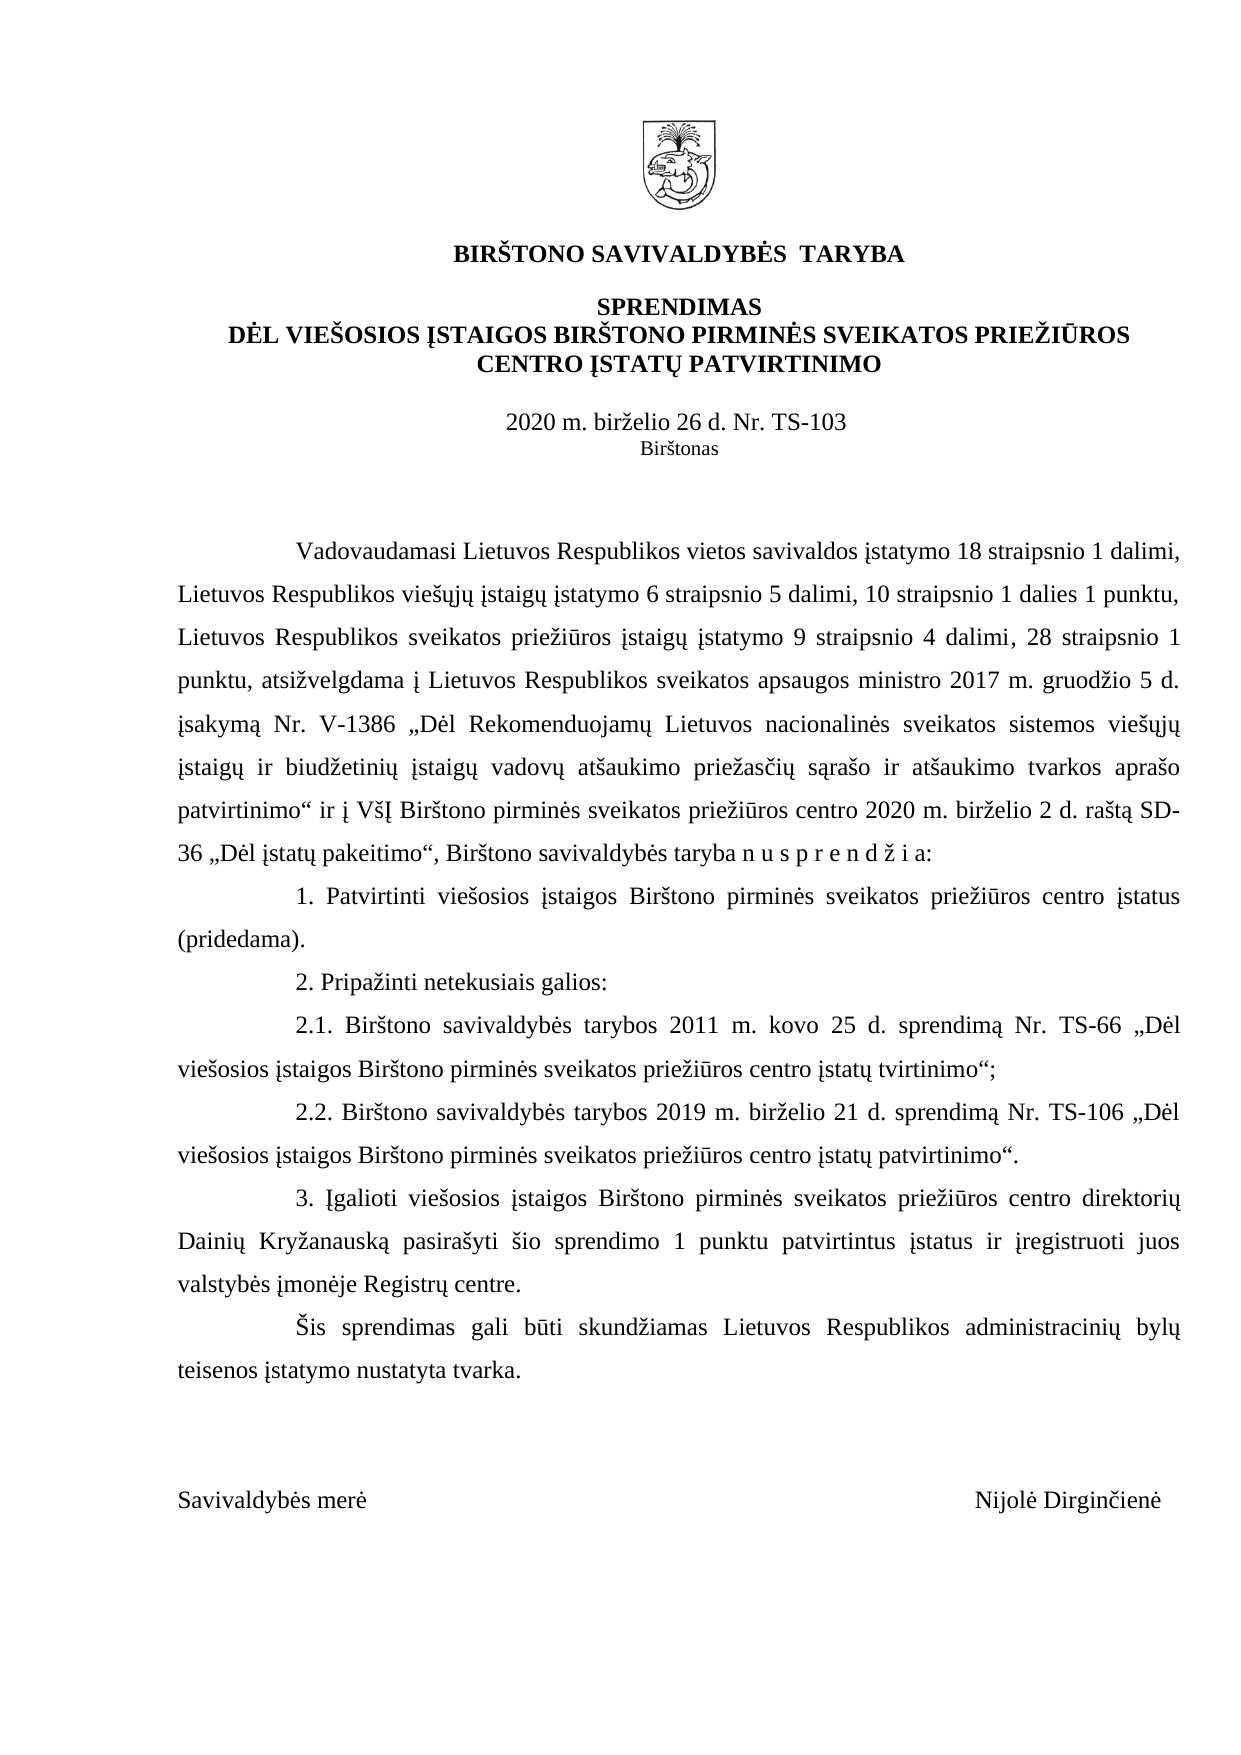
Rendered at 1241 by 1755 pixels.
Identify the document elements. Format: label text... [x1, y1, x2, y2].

text 2.1. Birštono savivaldybės tarybos 2011 m. kovo 25 d. sprendimą Nr. TS-66 „Dėl viešosios įstaigos Birštono pirminės sveikatos priežiūros centro įstatų tvirtinimo“; [177, 1011, 1181, 1082]
text 2. Pripažinti netekusiais galios: [177, 967, 1181, 996]
text 1. Patvirtinti viešosios įstaigos Birštono pirminės sveikatos priežiūros centro įstatus (pridedama). [177, 881, 1181, 953]
text Šis sprendimas gali būti skundžiamas Lietuvos Respublikos administracinių bylų teisenos įstatymo nustatyta tvarka. [177, 1312, 1181, 1384]
text Birštonas [177, 436, 1181, 460]
text BIRŠTONO SAVIVALDYBĖS TARYBA [177, 239, 1181, 268]
text 2020 m. birželio 26 d. Nr. TS-103 [177, 407, 1181, 436]
text 2.2. Birštono savivaldybės tarybos 2019 m. birželio 21 d. sprendimą Nr. TS-106 „Dėl viešosios įstaigos Birštono pirminės sveikatos priežiūros centro įstatų patvirtinimo“. [177, 1097, 1181, 1169]
text Savivaldybės merė Nijolė Dirginčienė [177, 1485, 1181, 1514]
text DĖL VIEŠOSIOS ĮSTAIGOS BIRŠTONO PIRMINĖS SVEIKATOS PRIEŽIŪROS CENTRO ĮSTATŲ PATVIRTINIMO [177, 321, 1181, 378]
text sprendimas [177, 292, 1181, 321]
text 3. Įgalioti viešosios įstaigos Birštono pirminės sveikatos priežiūros centro direktorių Dainių Kryžanauską pasirašyti šio sprendimo 1 punktu patvirtintus įstatus ir įregistruoti juos valstybės įmonėje Registrų centre. [177, 1183, 1181, 1298]
text Vadovaudamasi Lietuvos Respublikos vietos savivaldos įstatymo 18 straipsnio 1 dalimi, Lietuvos Respublikos viešųjų įstaigų įstatymo 6 straipsnio 5 dalimi, 10 straipsnio 1 dalies 1 punktu, Lietuvos Respublikos sveikatos priežiūros įstaigų įstatymo 9 straipsnio 4 dalimi, 28 straipsnio 1 punktu, atsižvelgdama į Lietuvos Respublikos sveikatos apsaugos ministro 2017 m. gruodžio 5 d. įsakymą Nr. V-1386 „Dėl Rekomenduojamų Lietuvos nacionalinės sveikatos sistemos viešųjų įstaigų ir biudžetinių įstaigų vadovų atšaukimo priežasčių sąrašo ir atšaukimo tvarkos aprašo patvirtinimo“ ir į VšĮ Birštono pirminės sveikatos priežiūros centro 2020 m. birželio 2 d. raštą SD-36 „Dėl įstatų pakeitimo“, Birštono savivaldybės taryba n u s p r e n d ž i a: [177, 536, 1181, 867]
